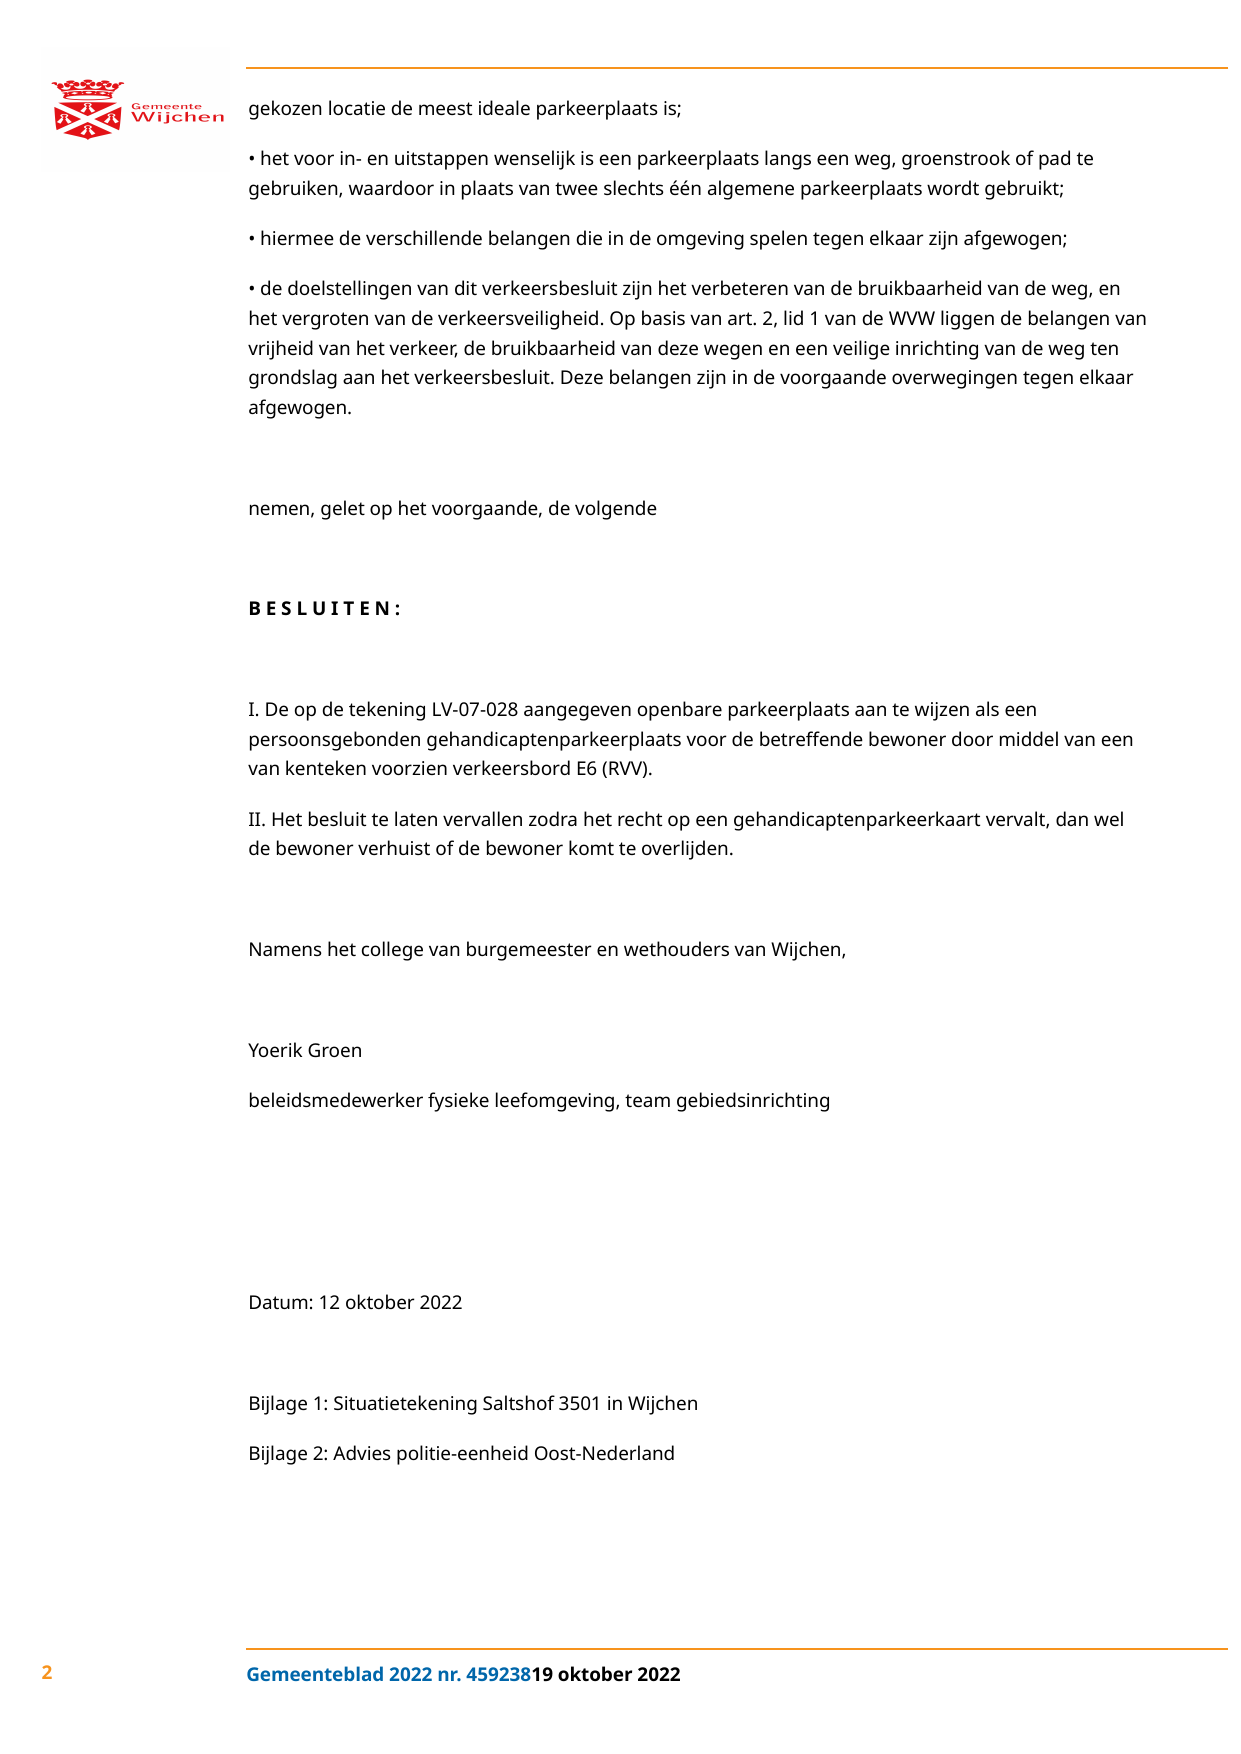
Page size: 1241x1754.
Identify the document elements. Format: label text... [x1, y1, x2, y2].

text Datum: 12 oktober 2022 [248, 1289, 1152, 1315]
text beleidsmedewerker fysieke leefomgeving, team gebiedsinrichting [248, 1088, 1152, 1113]
text I. De op de tekening LV-07-028 aangegeven openbare parkeerplaats aan te wijzen als een persoonsgebonden gehandicaptenparkeerplaats voor de betreffende bewoner door middel van een van kenteken voorzien verkeersbord E6 (RVV). [248, 696, 1152, 781]
text II. Het besluit te laten vervallen zodra het recht op een gehandicaptenparkeerkaart vervalt, dan wel de bewoner verhuist of de bewoner komt te overlijden. [248, 806, 1152, 861]
picture [41, 47, 231, 172]
text gekozen locatie de meest ideale parkeerplaats is; [248, 95, 1152, 121]
text B E S L U I T E N : [248, 596, 1152, 621]
text Bijlage 2: Advies politie-eenheid Oost-Nederland [248, 1441, 1152, 1466]
text Namens het college van burgemeester en wethouders van Wijchen, [248, 936, 1152, 962]
text nemen, gelet op het voorgaande, de volgende [248, 495, 1152, 521]
text Bijlage 1: Situatietekening Saltshof 3501 in Wijchen [248, 1390, 1152, 1416]
text • de doelstellingen van dit verkeersbesluit zijn het verbeteren van de bruikbaarheid van de weg, en het vergroten van de verkeersveiligheid. Op basis van art. 2, lid 1 van de WVW liggen de belangen van vrijheid van het verkeer, de bruikbaarheid van deze wegen en een veilige inrichting van de weg ten grondslag aan het verkeersbesluit. Deze belangen zijn in de voorgaande overwegingen tegen elkaar afgewogen. [248, 276, 1152, 420]
text Yoerik Groen [248, 1037, 1152, 1063]
text • hiermee de verschillende belangen die in de omgeving spelen tegen elkaar zijn afgewogen; [248, 225, 1152, 251]
text • het voor in- en uitstappen wenselijk is een parkeerplaats langs een weg, groenstrook of pad te gebruiken, waardoor in plaats van twee slechts één algemene parkeerplaats wordt gebruikt; [248, 145, 1152, 201]
